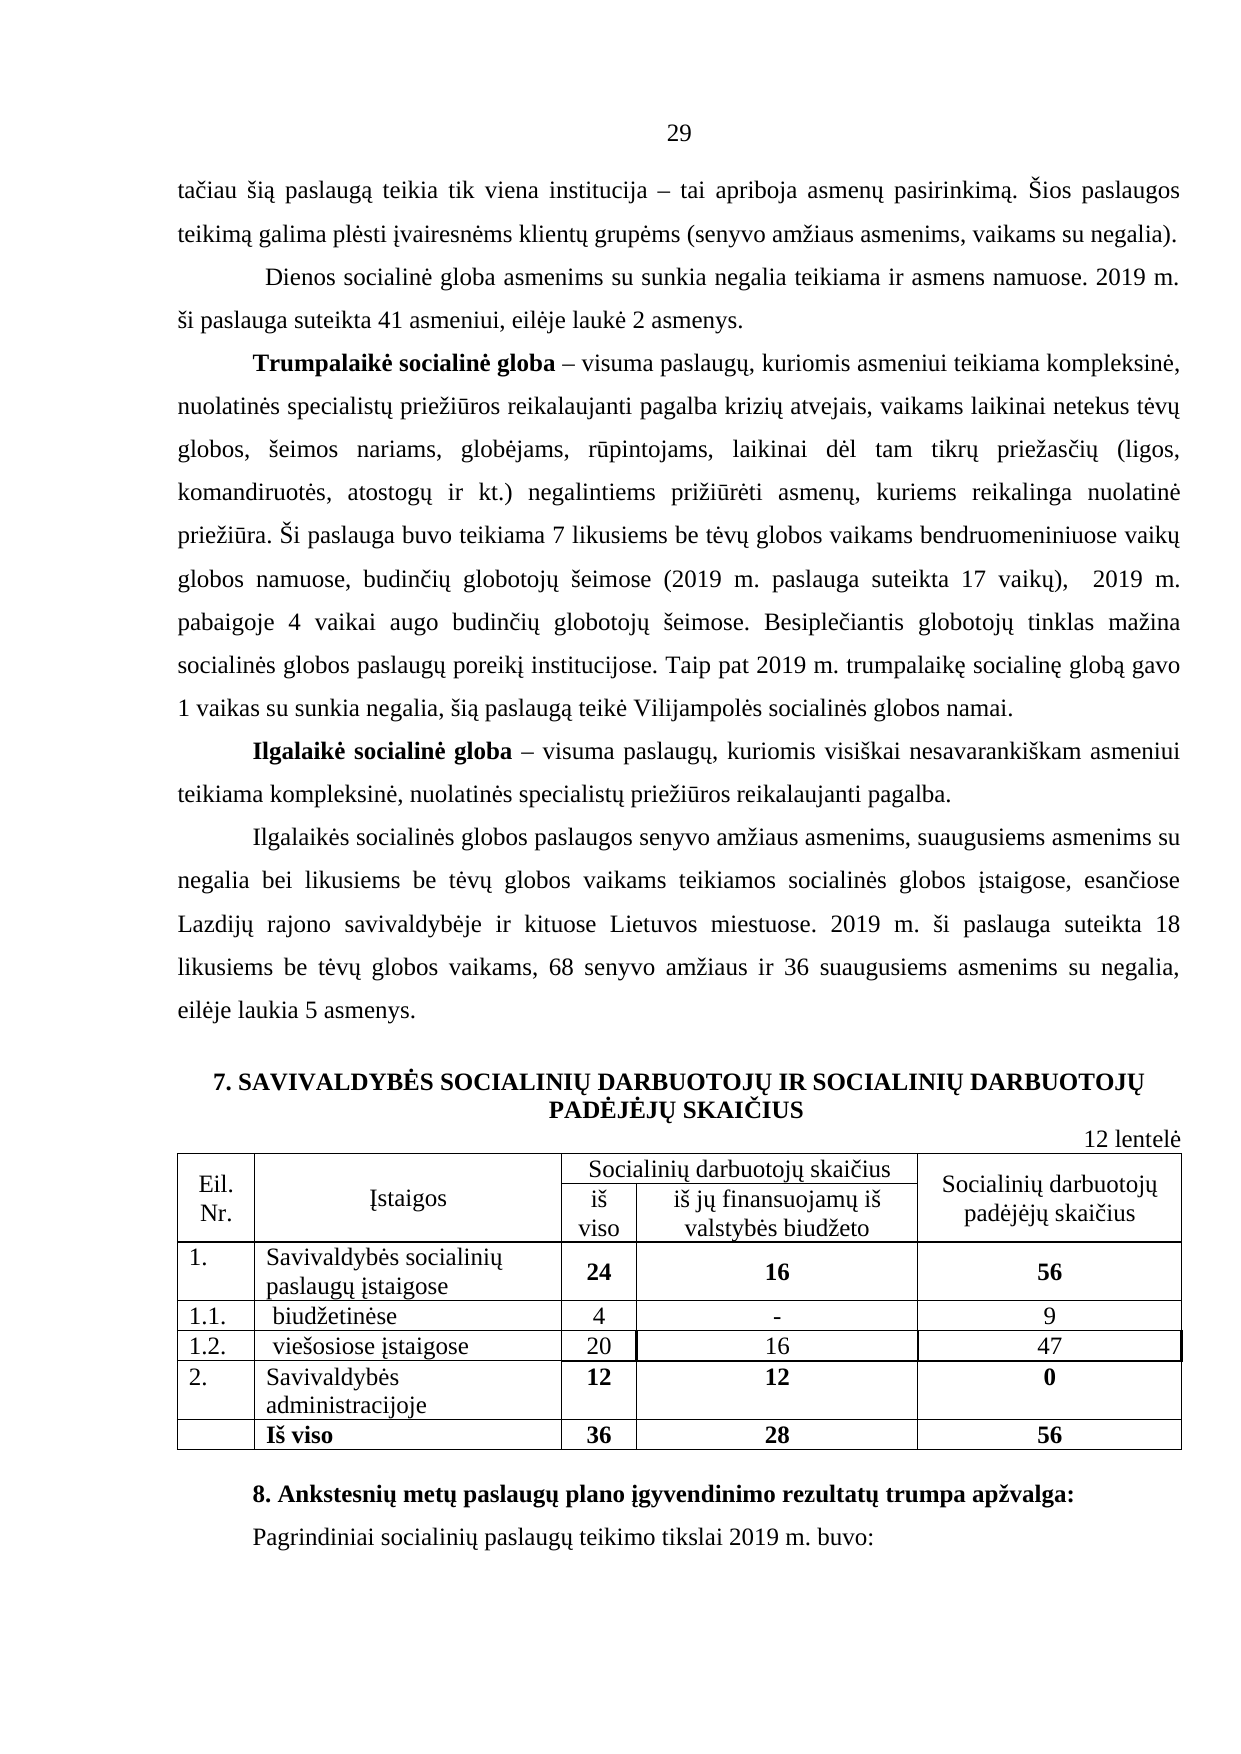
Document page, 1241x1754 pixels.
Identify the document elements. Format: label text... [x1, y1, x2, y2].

table_header Eil. Nr. [178, 1154, 254, 1241]
table_cell [178, 1420, 254, 1449]
table_cell 1.2. [178, 1331, 254, 1359]
table_cell 36 [562, 1420, 636, 1449]
table_cell Savivaldybės socialinių paslaugų įstaigose [255, 1243, 561, 1300]
table_cell 28 [637, 1420, 917, 1449]
table_header Socialinių darbuotojų skaičius [562, 1154, 917, 1183]
text 8. Ankstesnių metų paslaugų plano įgyvendinimo rezultatų trumpa apžvalga: [177, 1479, 1181, 1507]
table_header Socialinių darbuotojų padėjėjų skaičius [918, 1154, 1181, 1241]
table_cell 16 [637, 1243, 917, 1300]
text Trumpalaikė socialinė globa – visuma paslaugų, kuriomis asmeniui teikiama kompleksinė, nuolatinės specialistų priežiūros reikalaujanti pagalba krizių atvejais, vaikams laikinai netekus tėvų globos, šeimos nariams, globėjams, rūpintojams, laikinai dėl tam tikrų priežasčių (ligos, komandiruotės, atostogų ir kt.) negalintiems prižiūrėti asmenų, kuriems reikalinga nuolatinė priežiūra. Ši paslauga buvo teikiama 7 likusiems be tėvų globos vaikams bendruomeniniuose vaikų globos namuose, budinčių globotojų šeimose (2019 m. paslauga suteikta 17 vaikų), 2019 m. pabaigoje 4 vaikai augo budinčių globotojų šeimose. Besiplečiantis globotojų tinklas mažina socialinės globos paslaugų poreikį institucijose. Taip pat 2019 m. trumpalaikę socialinę globą gavo 1 vaikas su sunkia negalia, šią paslaugą teikė Vilijampolės socialinės globos namai. [177, 348, 1181, 722]
table_cell 56 [918, 1420, 1181, 1449]
table_cell 16 [638, 1331, 917, 1359]
table_cell 20 [562, 1331, 635, 1359]
table_cell 1. [178, 1243, 254, 1300]
table_cell 12 [562, 1362, 636, 1419]
table_cell 56 [918, 1243, 1181, 1300]
text 7. SAVIVALDYBĖS SOCIALINIŲ DARBUOTOJŲ IR SOCIALINIŲ DARBUOTOJŲ PADĖJĖJŲ SKAIČIUS [177, 1067, 1181, 1124]
table_cell 1.1. [178, 1301, 254, 1330]
text Dienos socialinė globa asmenims su sunkia negalia teikiama ir asmens namuose. 2019 m. ši paslauga suteikta 41 asmeniui, eilėje laukė 2 asmenys. [177, 262, 1181, 334]
table_cell 12 [637, 1362, 917, 1419]
text 12 lentelė [177, 1124, 1181, 1153]
text tačiau šią paslaugą teikia tik viena institucija – tai apriboja asmenų pasirinkimą. Šios paslaugos teikimą galima plėsti įvairesnėms klientų grupėms (senyvo amžiaus asmenims, vaikams su negalia). [177, 176, 1181, 247]
table_cell biudžetinėse [255, 1301, 561, 1330]
table_cell 9 [918, 1301, 1181, 1330]
text Pagrindiniai socialinių paslaugų teikimo tikslai 2019 m. buvo: [177, 1522, 1181, 1551]
table_cell iš jų finansuojamų iš valstybės biudžeto [637, 1184, 917, 1241]
table_cell 4 [562, 1301, 636, 1330]
text Ilgalaikė socialinė globa – visuma paslaugų, kuriomis visiškai nesavarankiškam asmeniui teikiama kompleksinė, nuolatinės specialistų priežiūros reikalaujanti pagalba. [177, 736, 1181, 808]
table_cell iš viso [562, 1184, 636, 1241]
text Ilgalaikės socialinės globos paslaugos senyvo amžiaus asmenims, suaugusiems asmenims su negalia bei likusiems be tėvų globos vaikams teikiamos socialinės globos įstaigose, esančiose Lazdijų rajono savivaldybėje ir kituose Lietuvos miestuose. 2019 m. ši paslauga suteikta 18 likusiems be tėvų globos vaikams, 68 senyvo amžiaus ir 36 suaugusiems asmenims su negalia, eilėje laukia 5 asmenys. [177, 822, 1181, 1024]
table_header Įstaigos [255, 1154, 561, 1241]
table_cell 24 [562, 1243, 636, 1300]
table_cell 47 [919, 1331, 1180, 1359]
table_cell 0 [918, 1362, 1181, 1419]
table_cell viešosiose įstaigose [255, 1331, 561, 1359]
table_cell Savivaldybės administracijoje [255, 1361, 561, 1419]
table_cell Iš viso [255, 1420, 561, 1449]
table_cell 2. [178, 1361, 254, 1419]
table_cell - [637, 1301, 917, 1330]
